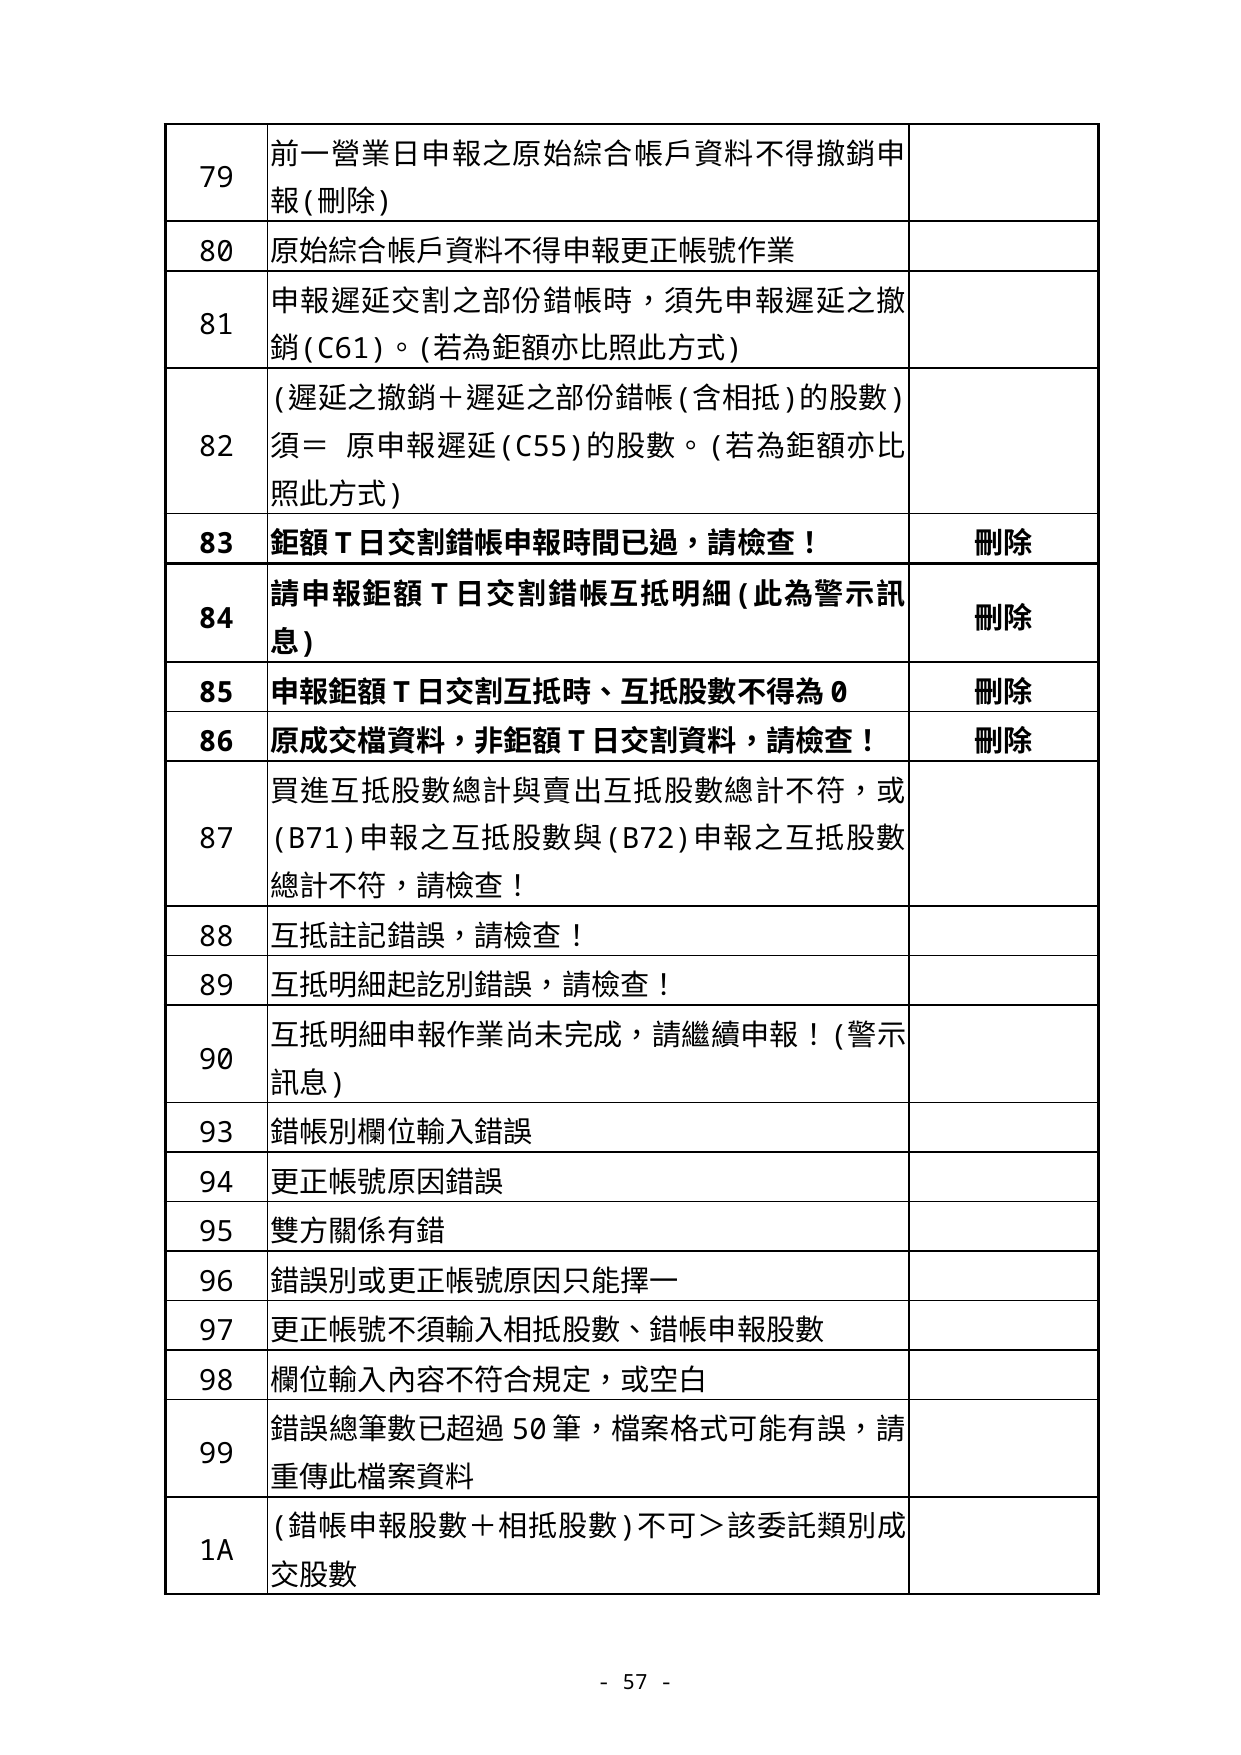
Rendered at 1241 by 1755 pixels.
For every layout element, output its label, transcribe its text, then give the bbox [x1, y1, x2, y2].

table_cell 請申報鉅額T日交割錯帳互抵明細(此為警示訊息) [268, 565, 908, 661]
table_cell 96 [167, 1252, 267, 1299]
table_cell 原成交檔資料，非鉅額T日交割資料，請檢查！ [268, 712, 908, 760]
table_cell 90 [167, 1006, 267, 1102]
table_cell 85 [167, 663, 267, 711]
table_cell [910, 369, 1097, 513]
table_cell 錯誤別或更正帳號原因只能擇一 [268, 1252, 908, 1299]
table_cell 申報鉅額T日交割互抵時、互抵股數不得為0 [268, 663, 908, 711]
table_cell 買進互抵股數總計與賣出互抵股數總計不符，或(B71)申報之互抵股數與(B72)申報之互抵股數總計不符，請檢查！ [268, 762, 908, 905]
table_cell [910, 1301, 1097, 1349]
table_cell 94 [167, 1153, 267, 1201]
table_cell [910, 222, 1097, 270]
table_cell 88 [167, 907, 267, 955]
table_cell 刪除 [910, 514, 1097, 562]
table_cell [910, 1498, 1097, 1593]
table_cell 98 [167, 1351, 267, 1398]
table_cell 80 [167, 222, 267, 270]
table_cell 87 [167, 762, 267, 905]
table_cell 93 [167, 1103, 267, 1151]
table_cell 互抵註記錯誤，請檢查！ [268, 907, 908, 955]
table_cell 原始綜合帳戶資料不得申報更正帳號作業 [268, 222, 908, 270]
table_cell 前一營業日申報之原始綜合帳戶資料不得撤銷申報(刪除) [268, 125, 908, 220]
table_cell 89 [167, 956, 267, 1004]
table_cell [910, 1103, 1097, 1151]
table_cell 互抵明細申報作業尚未完成，請繼續申報！(警示訊息) [268, 1006, 908, 1102]
table_cell [910, 1202, 1097, 1250]
table_cell 79 [167, 125, 267, 220]
table_cell [910, 956, 1097, 1004]
table_cell [910, 272, 1097, 367]
table_cell [910, 1006, 1097, 1102]
table_cell 83 [167, 514, 267, 562]
table_cell 99 [167, 1400, 267, 1496]
table_cell (錯帳申報股數＋相抵股數)不可＞該委託類別成交股數 [268, 1498, 908, 1593]
table_cell (遲延之撤銷＋遲延之部份錯帳(含相抵)的股數)須＝ 原申報遲延(C55)的股數。(若為鉅額亦比照此方式) [268, 369, 908, 513]
table_cell 95 [167, 1202, 267, 1250]
table_cell 86 [167, 712, 267, 760]
table_cell 更正帳號原因錯誤 [268, 1153, 908, 1201]
table_cell [910, 1153, 1097, 1201]
table_cell 84 [167, 565, 267, 661]
table_cell 欄位輸入內容不符合規定，或空白 [268, 1351, 908, 1398]
table_cell 申報遲延交割之部份錯帳時，須先申報遲延之撤銷(C61)。(若為鉅額亦比照此方式) [268, 272, 908, 367]
table_cell 1A [167, 1498, 267, 1593]
table_cell [910, 762, 1097, 905]
table_cell [910, 1400, 1097, 1496]
table_cell 刪除 [910, 565, 1097, 661]
table_cell 鉅額T日交割錯帳申報時間已過，請檢查！ [268, 514, 908, 562]
table_cell 互抵明細起訖別錯誤，請檢查！ [268, 956, 908, 1004]
table_cell [910, 125, 1097, 220]
table_cell 錯帳別欄位輸入錯誤 [268, 1103, 908, 1151]
table_cell 刪除 [910, 663, 1097, 711]
table_cell 錯誤總筆數已超過50筆，檔案格式可能有誤，請重傳此檔案資料 [268, 1400, 908, 1496]
table_cell [910, 1252, 1097, 1299]
table_cell 刪除 [910, 712, 1097, 760]
table_cell [910, 1351, 1097, 1398]
table_cell [910, 907, 1097, 955]
table_cell 81 [167, 272, 267, 367]
table_cell 82 [167, 369, 267, 513]
table_cell 更正帳號不須輸入相抵股數、錯帳申報股數 [268, 1301, 908, 1349]
table_cell 雙方關係有錯 [268, 1202, 908, 1250]
table_cell 97 [167, 1301, 267, 1349]
